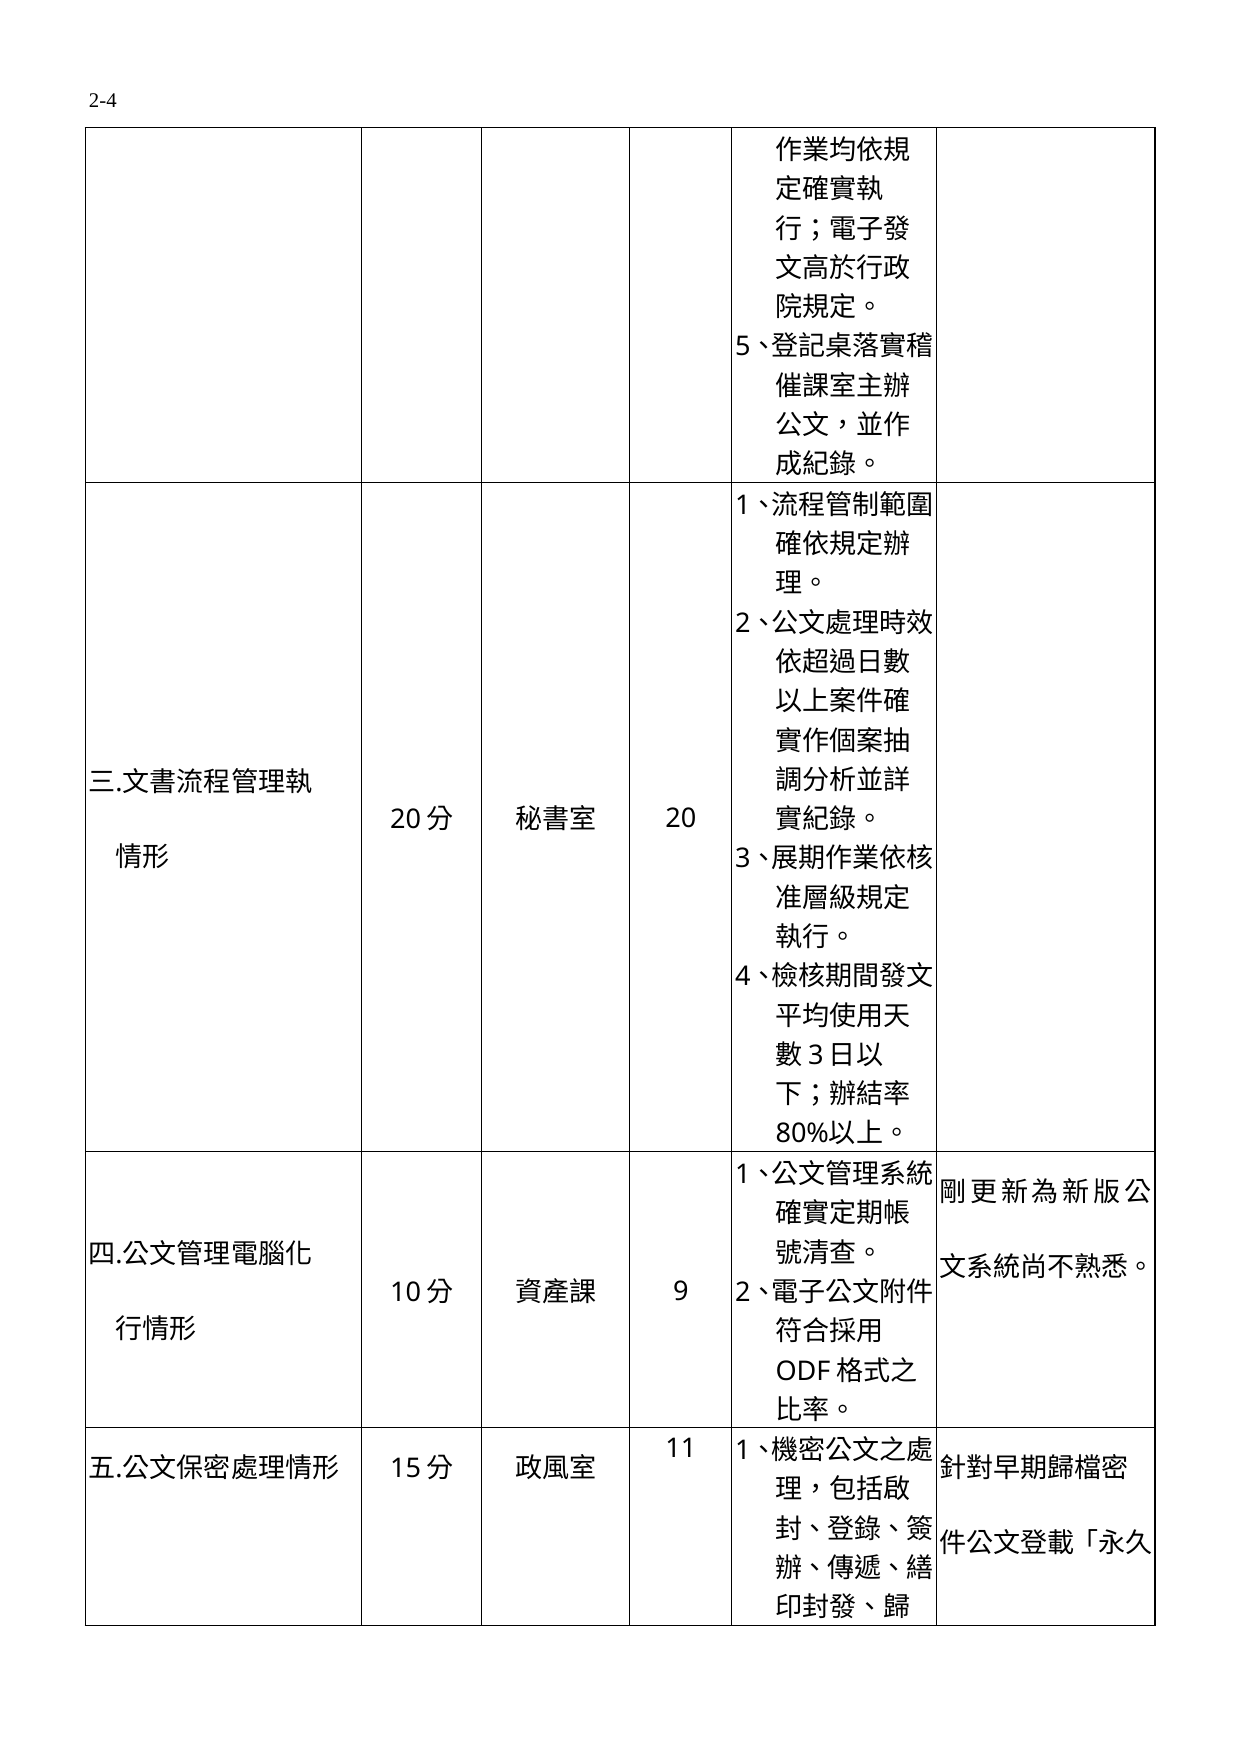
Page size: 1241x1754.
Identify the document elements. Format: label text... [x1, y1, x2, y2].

table_cell [362, 128, 481, 482]
table_cell [937, 483, 1154, 1151]
table_cell 四.公文管理電腦化 行情形 [86, 1152, 361, 1427]
table_cell 秘書室 [482, 483, 629, 1151]
table_cell 剛更新為新版公文系統尚不熟悉。 [937, 1152, 1154, 1427]
table_cell 20分 [362, 483, 481, 1151]
table_cell 五.公文保密處理情形 [86, 1428, 361, 1624]
table_cell 10分 [362, 1152, 481, 1427]
table_cell 三.文書流程管理執 情形 [86, 483, 361, 1151]
table_cell [630, 128, 731, 482]
table_cell 政風室 [482, 1428, 629, 1624]
table_cell 資產課 [482, 1152, 629, 1427]
table_cell 20 [630, 483, 731, 1151]
table_cell 針對早期歸檔密件公文登載「永久 [937, 1428, 1154, 1624]
table_cell 9 [630, 1152, 731, 1427]
table_cell 11 [630, 1428, 731, 1624]
table_cell 1、流程管制範圍確依規定辦理。 2、公文處理時效依超過日數以上案件確實作個案抽調分析並詳實紀錄。 3、展期作業依核准層級規定執行。 4、檢核期間發文平均使用天數3日以下；辦結率80%以上。 [732, 483, 936, 1151]
table_cell 作業均依規定確實執行；電子發文高於行政院規定。 5、登記桌落實稽催課室主辦公文，並作成紀錄。 [732, 128, 936, 482]
table_cell 1、機密公文之處理，包括啟封、登錄、簽辦、傳遞、繕印封發、歸 [732, 1428, 936, 1624]
table_cell [482, 128, 629, 482]
table_cell 15分 [362, 1428, 481, 1624]
table_cell [937, 128, 1154, 482]
table_cell 1、公文管理系統確實定期帳號清查。 2、電子公文附件符合採用ODF格式之比率。 [732, 1152, 936, 1427]
table_cell [86, 128, 361, 482]
